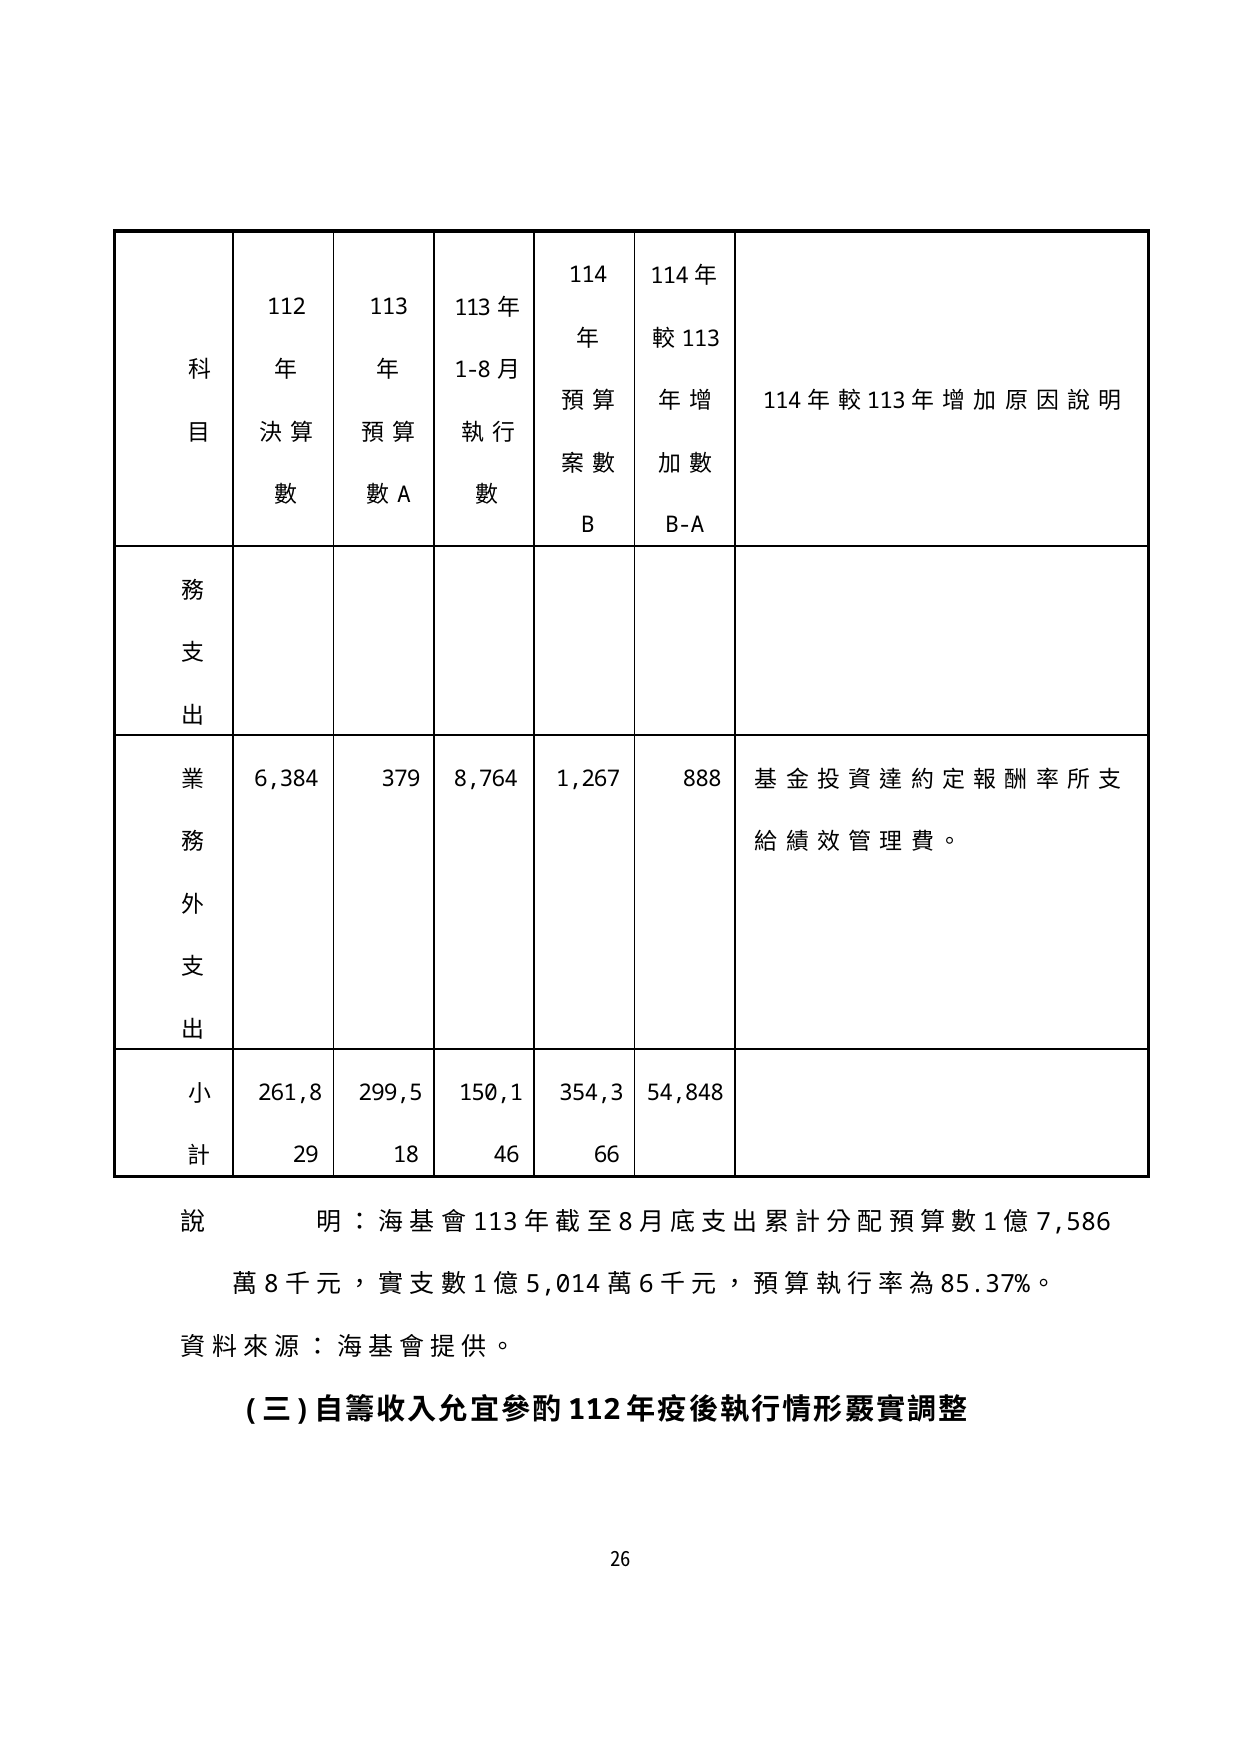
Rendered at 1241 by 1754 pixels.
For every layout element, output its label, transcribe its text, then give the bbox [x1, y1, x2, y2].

table_cell 8,764 [435, 736, 533, 1048]
table_cell 1,267 [535, 736, 634, 1048]
table_cell 務支出 [116, 547, 232, 734]
table_cell 6,384 [234, 736, 333, 1048]
table_header 114年 預算案數B [535, 233, 634, 545]
table_header 112 年 決算數 [234, 233, 333, 545]
text 說 明：海基會113年截至8月底支出累計分配預算數1億7,586萬8千元，實支數1億5,014萬6千元，預算執行率為85.37%。 [104, 1178, 1137, 1303]
table_header 114年較113年增加數B-A [635, 233, 734, 545]
table_cell 小計 [116, 1050, 232, 1174]
table_cell 888 [635, 736, 734, 1048]
table_header 科目 [116, 233, 232, 545]
table_header 113年 預算數A [334, 233, 433, 545]
table_cell [435, 547, 533, 734]
table_cell [635, 547, 734, 734]
text (三)自籌收入允宜參酌112年疫後執行情形覈實調整 [236, 1365, 1063, 1428]
table_cell [736, 547, 1147, 734]
table_cell 基金投資達約定報酬率所支給績效管理費。 [736, 736, 1147, 1048]
table_cell 299,518 [334, 1050, 433, 1174]
table_cell 379 [334, 736, 433, 1048]
table_header 114年較113年增加原因說明 [736, 233, 1147, 545]
table_cell 150,146 [435, 1050, 533, 1174]
table_cell [334, 547, 433, 734]
table_cell 54,848 [635, 1050, 734, 1174]
table_header 113年1-8月執行數 [435, 233, 533, 545]
table_cell 354,366 [535, 1050, 634, 1174]
table_cell [535, 547, 634, 734]
text 資料來源：海基會提供。 [104, 1303, 1063, 1365]
table_cell [234, 547, 333, 734]
table_cell 261,829 [234, 1050, 333, 1174]
table_cell [736, 1050, 1147, 1174]
table_cell 業務外支出 [116, 736, 232, 1048]
